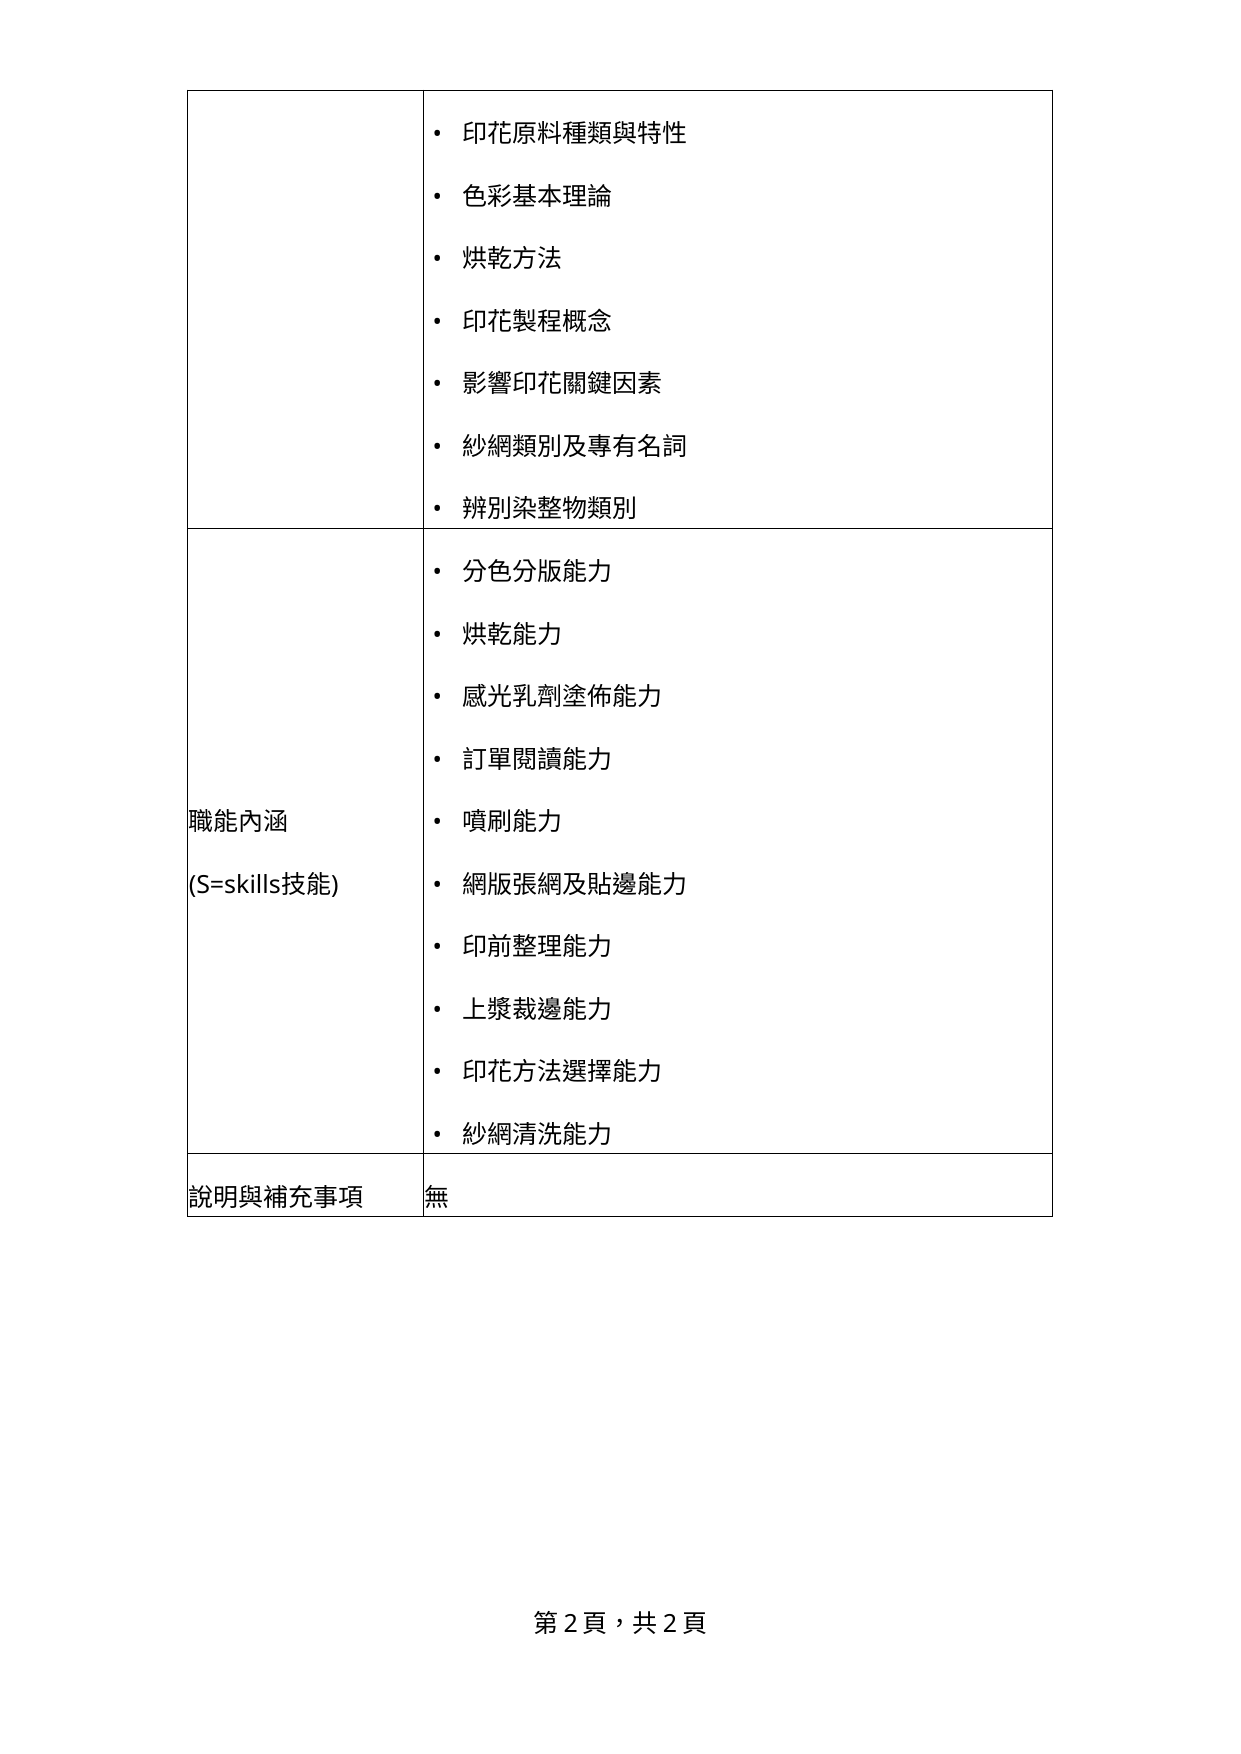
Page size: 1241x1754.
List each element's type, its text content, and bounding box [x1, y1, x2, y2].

table_cell 說明與補充事項 [188, 1154, 423, 1216]
table_cell 分色分版能力 烘乾能力 感光乳劑塗佈能力 訂單閱讀能力 噴刷能力 網版張網及貼邊能力 印前整理能力 上漿裁邊能力 印花方法選擇能力 紗網清洗能力 [424, 529, 1052, 1153]
table_cell 無 [424, 1154, 1052, 1216]
table_cell [188, 91, 423, 527]
table_cell 職業安全衛生相關規範 纖維型態類別及構造 印花方法 環保相關法規 印花原料種類與特性 色彩基本理論 烘乾方法 印花製程概念 影響印花關鍵因素 紗網類別及專有名詞 辨別染整物類別 [424, 91, 1052, 527]
table_cell 職能內涵 (S=skills技能) [188, 529, 423, 1153]
